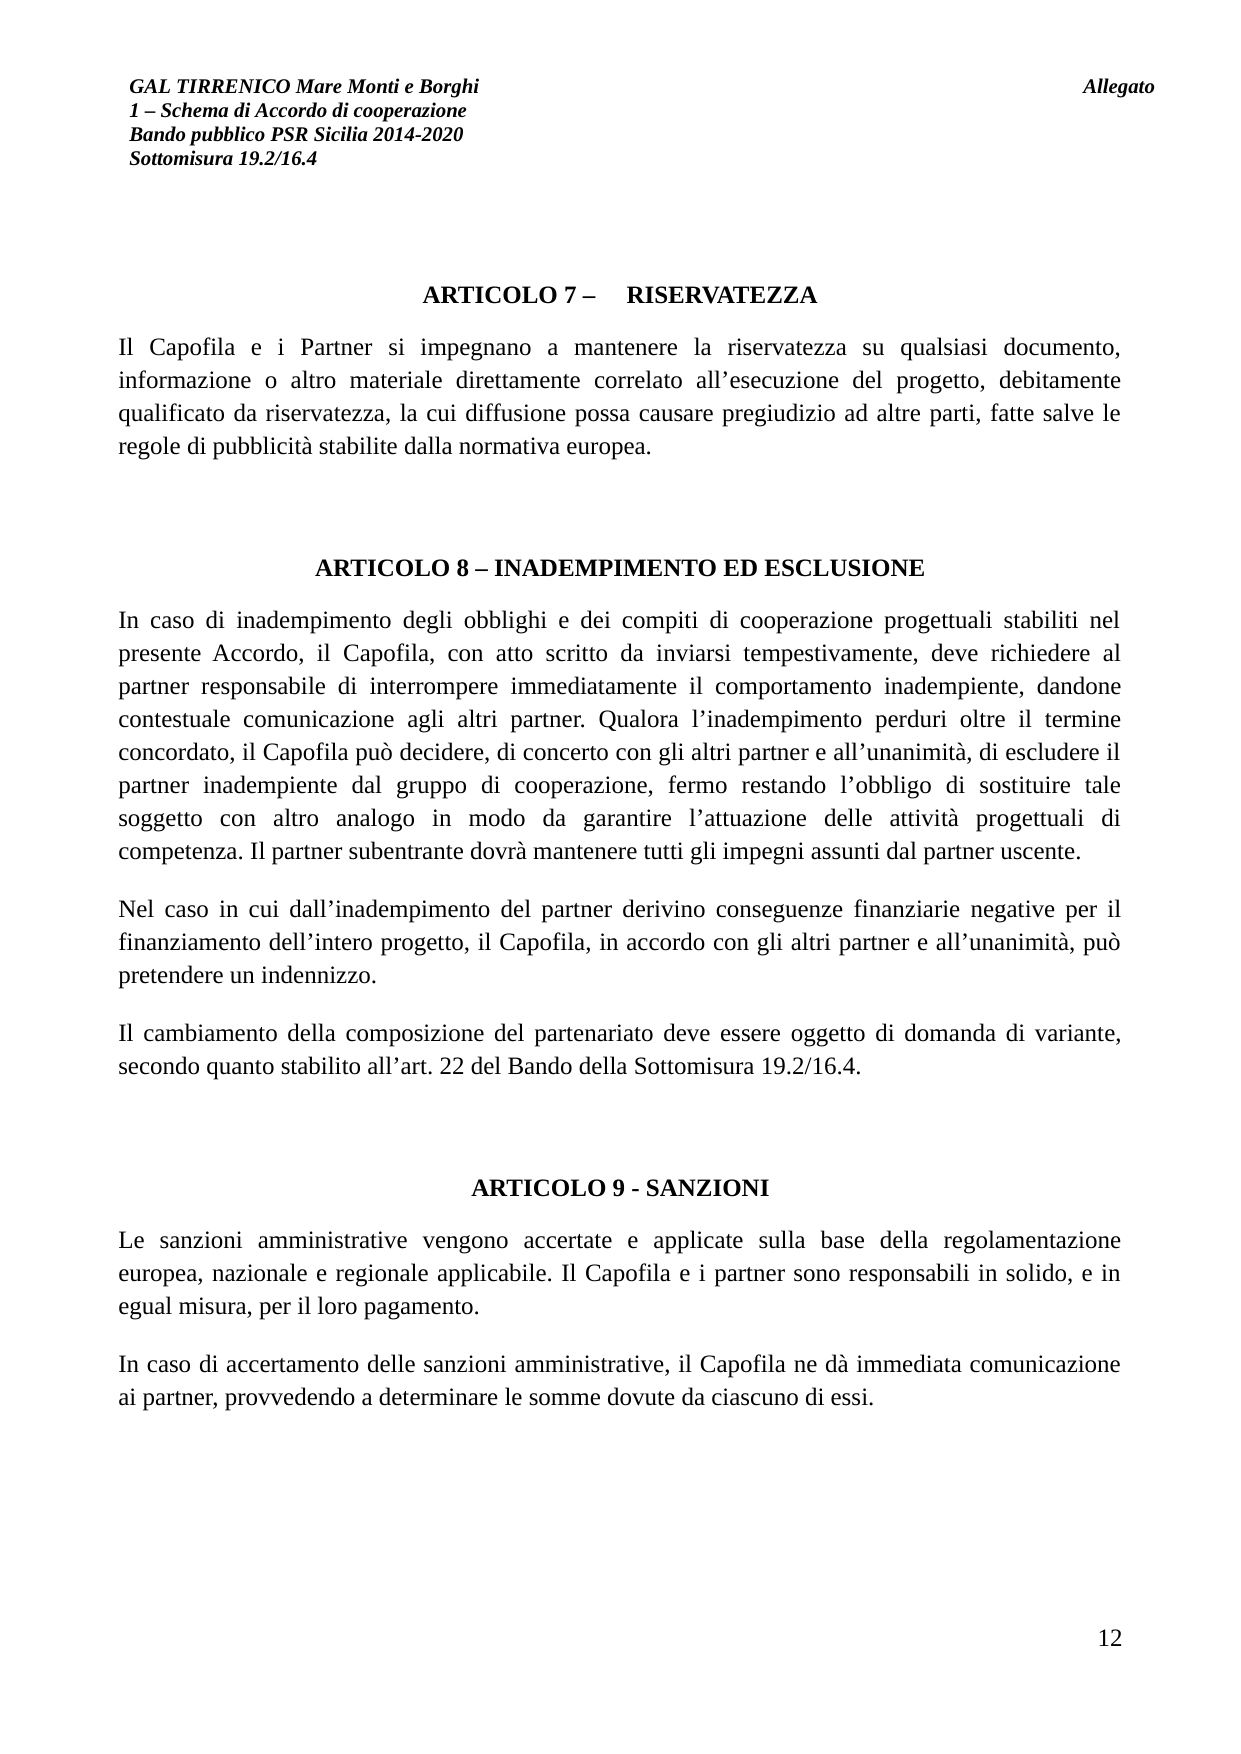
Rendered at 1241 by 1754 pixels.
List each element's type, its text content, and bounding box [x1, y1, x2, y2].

text In caso di accertamento delle sanzioni amministrative, il Capofila ne dà immediata comunicazione ai partner, provvedendo a determinare le somme dovute da ciascuno di essi. [118, 1349, 1122, 1411]
text Il cambiamento della composizione del partenariato deve essere oggetto di domanda di variante, secondo quanto stabilito all’art. 22 del Bando della Sottomisura 19.2/16.4. [118, 1018, 1122, 1080]
text Nel caso in cui dall’inadempimento del partner derivino conseguenze finanziarie negative per il finanziamento dell’intero progetto, il Capofila, in accordo con gli altri partner e all’unanimità, può pretendere un indennizzo. [118, 894, 1122, 989]
text ARTICOLO 9 - SANZIONI [118, 1173, 1122, 1202]
text ARTICOLO 7 – RISERVATEZZA [118, 280, 1122, 309]
text In caso di inadempimento degli obblighi e dei compiti di cooperazione progettuali stabiliti nel presente Accordo, il Capofila, con atto scritto da inviarsi tempestivamente, deve richiedere al partner responsabile di interrompere immediatamente il comportamento inadempiente, dandone contestuale comunicazione agli altri partner. Qualora l’inadempimento perduri oltre il termine concordato, il Capofila può decidere, di concerto con gli altri partner e all’unanimità, di escludere il partner inadempiente dal gruppo di cooperazione, fermo restando l’obbligo di sostituire tale soggetto con altro analogo in modo da garantire l’attuazione delle attività progettuali di competenza. Il partner subentrante dovrà mantenere tutti gli impegni assunti dal partner uscente. [118, 605, 1122, 865]
text ARTICOLO 8 – INADEMPIMENTO ED ESCLUSIONE [118, 553, 1122, 582]
text Il Capofila e i Partner si impegnano a mantenere la riservatezza su qualsiasi documento, informazione o altro materiale direttamente correlato all’esecuzione del progetto, debitamente qualificato da riservatezza, la cui diffusione possa causare pregiudizio ad altre parti, fatte salve le regole di pubblicità stabilite dalla normativa europea. [118, 332, 1122, 459]
text Le sanzioni amministrative vengono accertate e applicate sulla base della regolamentazione europea, nazionale e regionale applicabile. Il Capofila e i partner sono responsabili in solido, e in egual misura, per il loro pagamento. [118, 1225, 1122, 1320]
